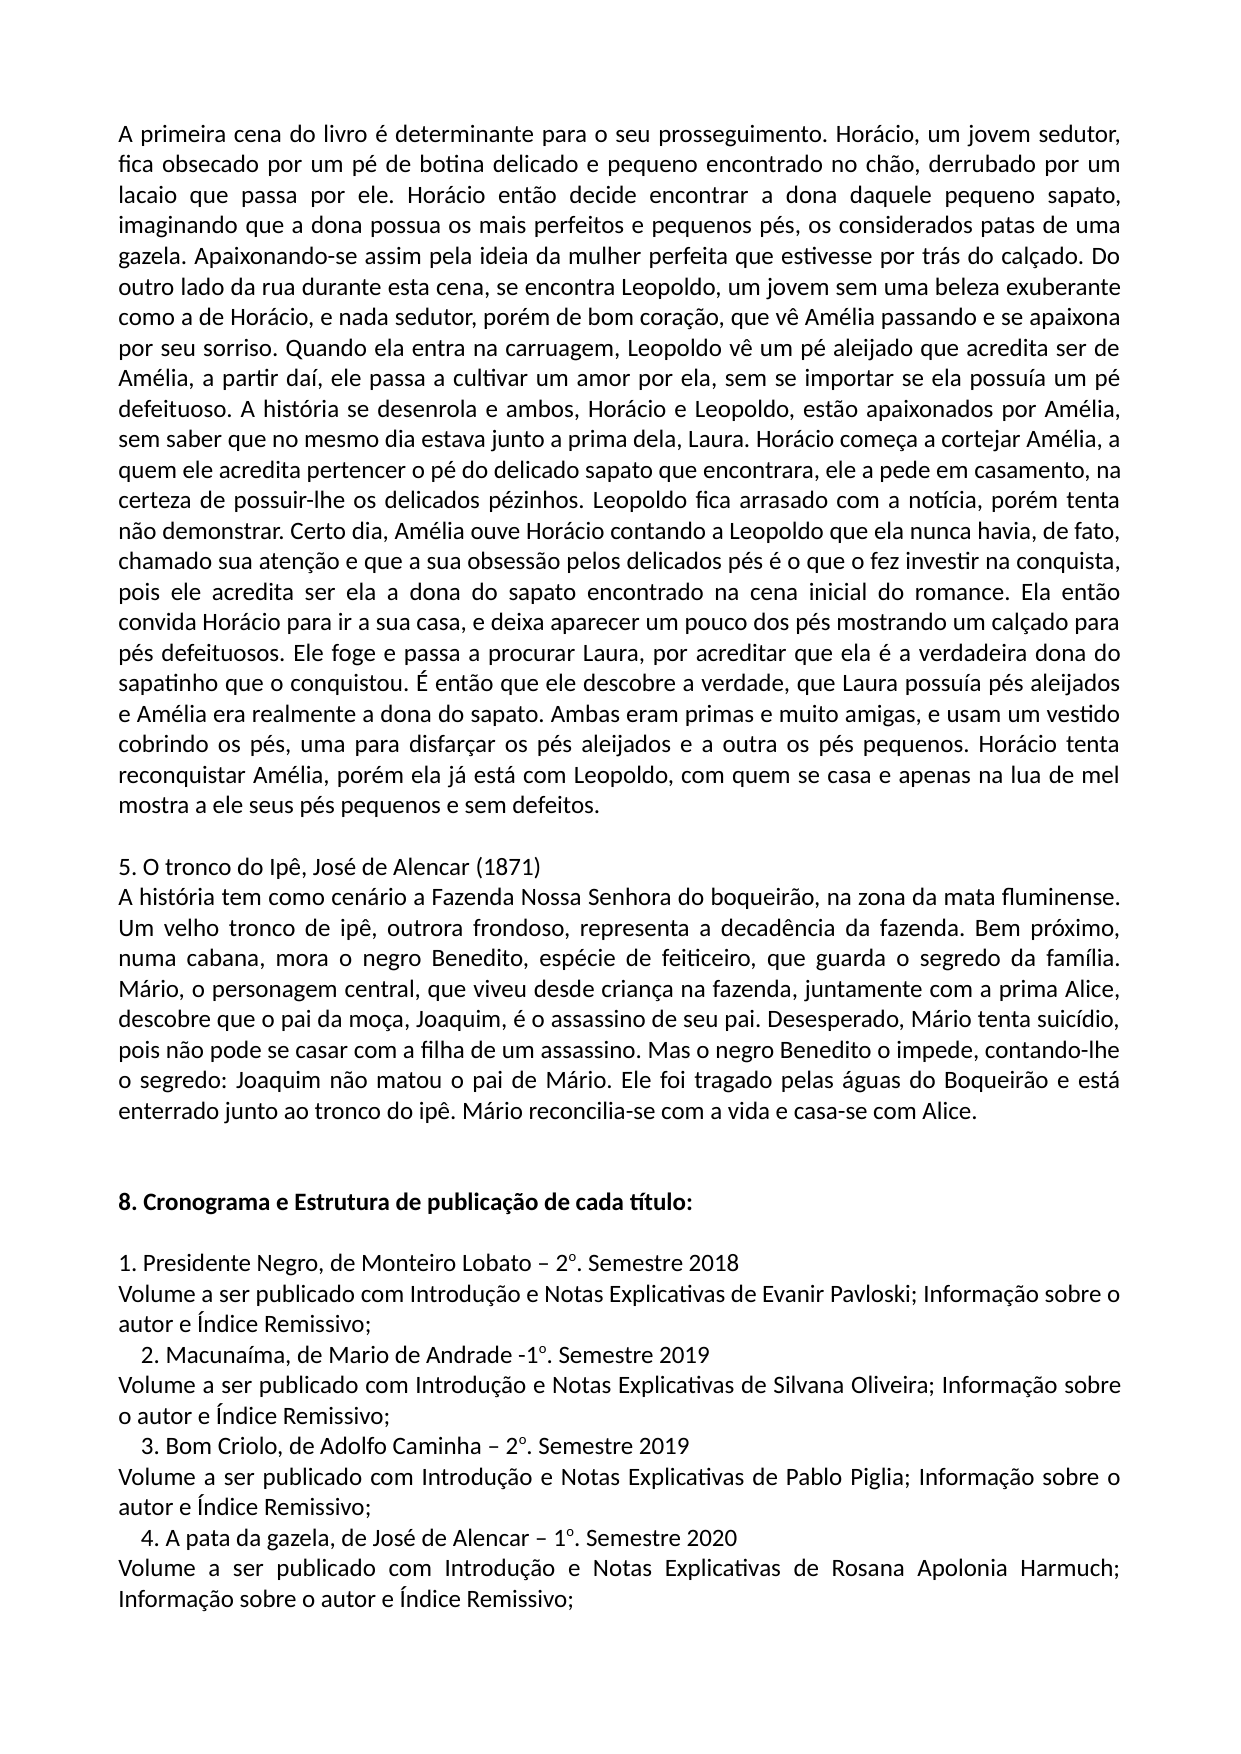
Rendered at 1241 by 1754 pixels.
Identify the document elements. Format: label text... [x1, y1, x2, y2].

text Volume a ser publicado com Introdução e Notas Explicativas de Silvana Oliveira; Informação sobre o autor e Índice Remissivo; [118, 1369, 1122, 1431]
text 2. Macunaíma, de Mario de Andrade -1o. Semestre 2019 [118, 1339, 1122, 1369]
text Volume a ser publicado com Introdução e Notas Explicativas de Pablo Piglia; Informação sobre o autor e Índice Remissivo; [118, 1461, 1122, 1522]
text A história tem como cenário a Fazenda Nossa Senhora do boqueirão, na zona da mata fluminense. Um velho tronco de ipê, outrora frondoso, representa a decadência da fazenda. Bem próximo, numa cabana, mora o negro Benedito, espécie de feiticeiro, que guarda o segredo da família. Mário, o personagem central, que viveu desde criança na fazenda, juntamente com a prima Alice, descobre que o pai da moça, Joaquim, é o assassino de seu pai. Desesperado, Mário tenta suicídio, pois não pode se casar com a filha de um assassino. Mas o negro Benedito o impede, contando-lhe o segredo: Joaquim não matou o pai de Mário. Ele foi tragado pelas águas do Boqueirão e está enterrado junto ao tronco do ipê. Mário reconcilia-se com a vida e casa-se com Alice. [118, 881, 1122, 1125]
text A primeira cena do livro é determinante para o seu prosseguimento. Horácio, um jovem sedutor, fica obsecado por um pé de botina delicado e pequeno encontrado no chão, derrubado por um lacaio que passa por ele. Horácio então decide encontrar a dona daquele pequeno sapato, imaginando que a dona possua os mais perfeitos e pequenos pés, os considerados patas de uma gazela. Apaixonando-se assim pela ideia da mulher perfeita que estivesse por trás do calçado. Do outro lado da rua durante esta cena, se encontra Leopoldo, um jovem sem uma beleza exuberante como a de Horácio, e nada sedutor, porém de bom coração, que vê Amélia passando e se apaixona por seu sorriso. Quando ela entra na carruagem, Leopoldo vê um pé aleijado que acredita ser de Amélia, a partir daí, ele passa a cultivar um amor por ela, sem se importar se ela possuía um pé defeituoso. A história se desenrola e ambos, Horácio e Leopoldo, estão apaixonados por Amélia, sem saber que no mesmo dia estava junto a prima dela, Laura. Horácio começa a cortejar Amélia, a quem ele acredita pertencer o pé do delicado sapato que encontrara, ele a pede em casamento, na certeza de possuir-lhe os delicados pézinhos. Leopoldo fica arrasado com a notícia, porém tenta não demonstrar. Certo dia, Amélia ouve Horácio contando a Leopoldo que ela nunca havia, de fato, chamado sua atenção e que a sua obsessão pelos delicados pés é o que o fez investir na conquista, pois ele acredita ser ela a dona do sapato encontrado na cena inicial do romance. Ela então convida Horácio para ir a sua casa, e deixa aparecer um pouco dos pés mostrando um calçado para pés defeituosos. Ele foge e passa a procurar Laura, por acreditar que ela é a verdadeira dona do sapatinho que o conquistou. É então que ele descobre a verdade, que Laura possuía pés aleijados e Amélia era realmente a dona do sapato. Ambas eram primas e muito amigas, e usam um vestido cobrindo os pés, uma para disfarçar os pés aleijados e a outra os pés pequenos. Horácio tenta reconquistar Amélia, porém ela já está com Leopoldo, com quem se casa e apenas na lua de mel mostra a ele seus pés pequenos e sem defeitos. [118, 118, 1122, 820]
text 8. Cronograma e Estrutura de publicação de cada título: [118, 1186, 1122, 1217]
text 1. Presidente Negro, de Monteiro Lobato – 2o. Semestre 2018 [118, 1247, 1122, 1278]
text Volume a ser publicado com Introdução e Notas Explicativas de Evanir Pavloski; Informação sobre o autor e Índice Remissivo; [118, 1278, 1122, 1339]
text Volume a ser publicado com Introdução e Notas Explicativas de Rosana Apolonia Harmuch; Informação sobre o autor e Índice Remissivo; [118, 1553, 1122, 1614]
text 5. O tronco do Ipê, José de Alencar (1871) [118, 851, 1122, 881]
text 4. A pata da gazela, de José de Alencar – 1o. Semestre 2020 [118, 1522, 1122, 1553]
text 3. Bom Criolo, de Adolfo Caminha – 2o. Semestre 2019 [118, 1431, 1122, 1461]
